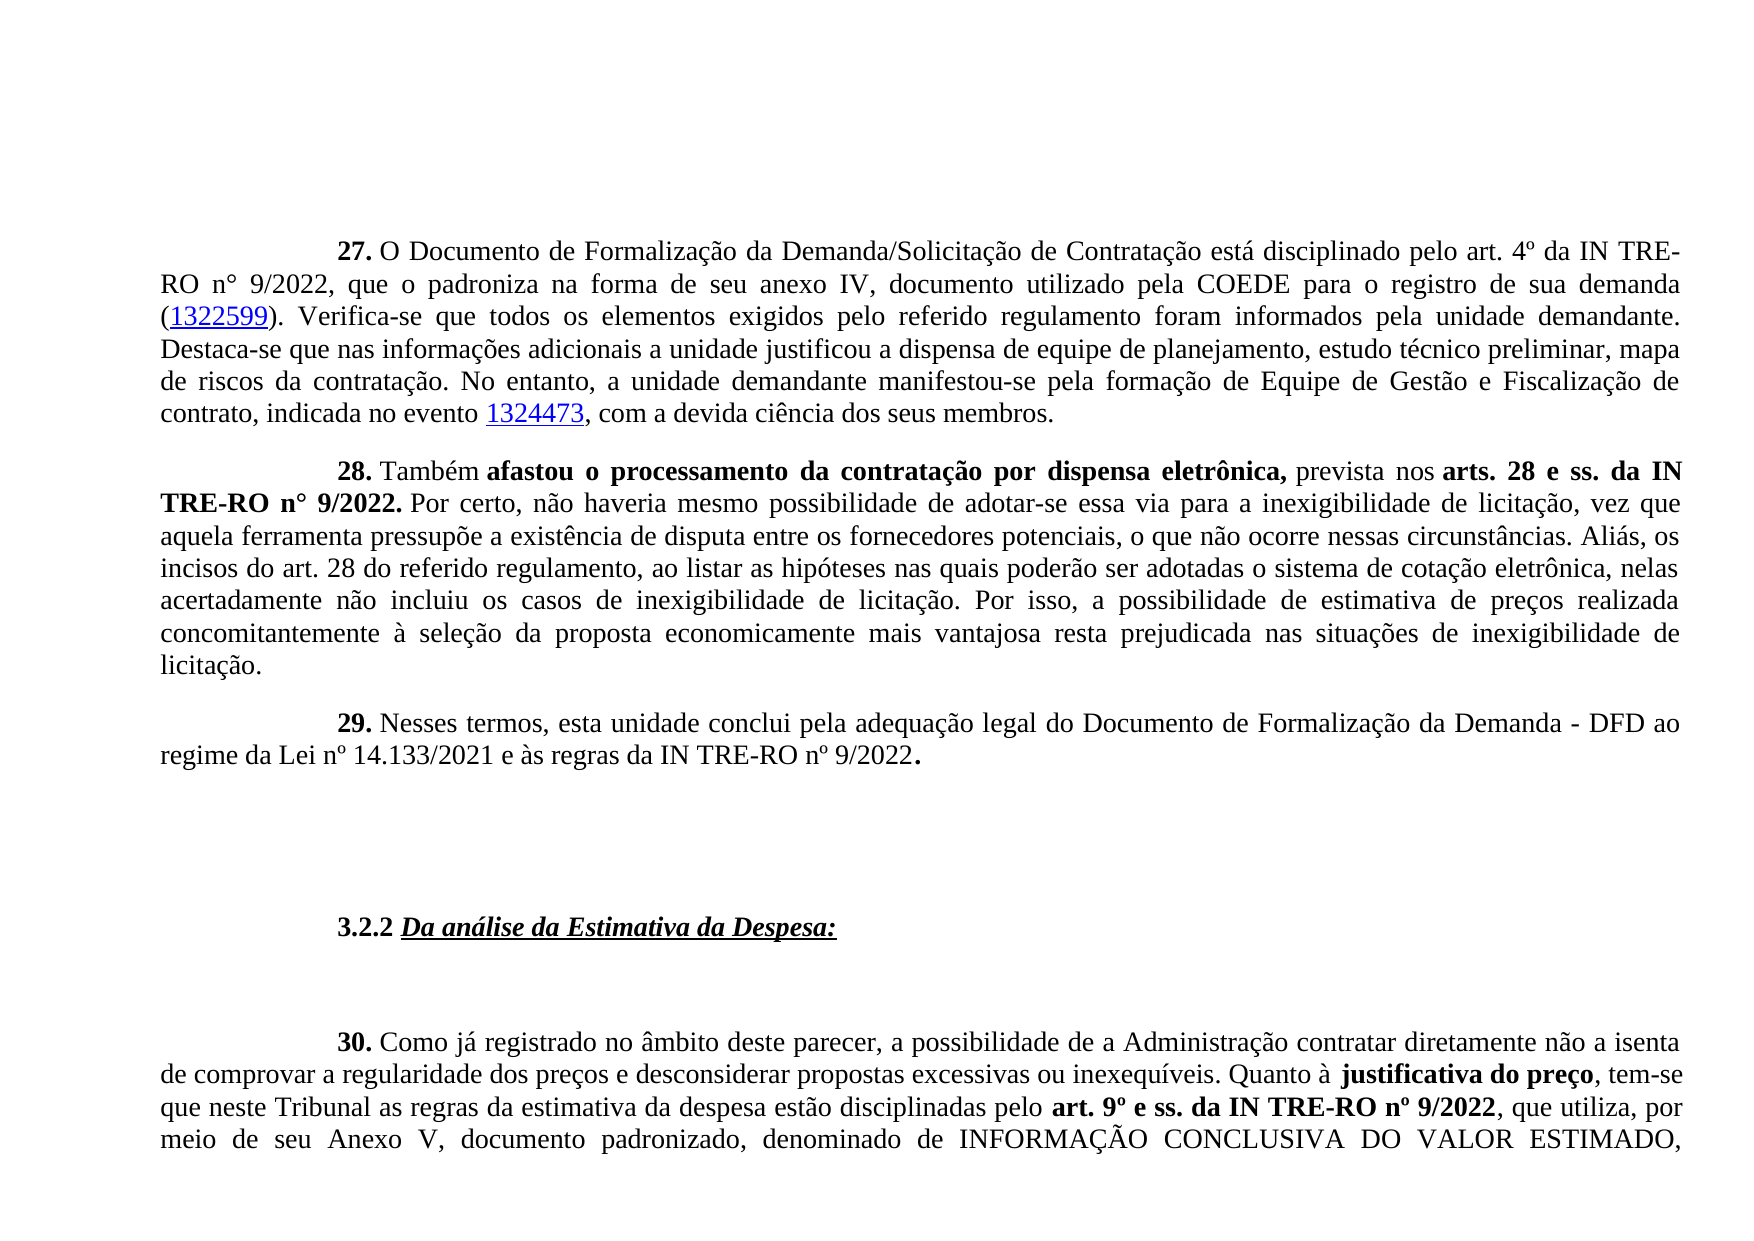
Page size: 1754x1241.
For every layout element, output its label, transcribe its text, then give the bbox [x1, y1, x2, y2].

text 27. O Documento de Formalização da Demanda/Solicitação de Contratação está disciplinado pelo art. 4º da IN TRE-RO n° 9/2022, que o padroniza na forma de seu anexo IV, documento utilizado pela COEDE para o registro de sua demanda (1322599). Verifica-se que todos os elementos exigidos pelo referido regulamento foram informados pela unidade demandante. Destaca-se que nas informações adicionais a unidade justificou a dispensa de equipe de planejamento, estudo técnico preliminar, mapa de riscos da contratação. No entanto, a unidade demandante manifestou-se pela formação de Equipe de Gestão e Fiscalização de contrato, indicada no evento 1324473, com a devida ciência dos seus membros. [160, 234, 1683, 429]
text 30. Como já registrado no âmbito deste parecer, a possibilidade de a Administração contratar diretamente não a isenta de comprovar a regularidade dos preços e desconsiderar propostas excessivas ou inexequíveis. Quanto à justificativa do preço, tem-se que neste Tribunal as regras da estimativa da despesa estão disciplinadas pelo art. 9º e ss. da IN TRE-RO nº 9/2022, que utiliza, por meio de seu Anexo V, documento padronizado, denominado de INFORMAÇÃO CONCLUSIVA DO VALOR ESTIMADO, [160, 1025, 1683, 1154]
text 3.2.2 Da análise da Estimativa da Despesa: [160, 910, 1683, 943]
text 29. Nesses termos, esta unidade conclui pela adequação legal do Documento de Formalização da Demanda - DFD ao regime da Lei nº 14.133/2021 e às regras da IN TRE-RO nº 9/2022. [160, 706, 1683, 770]
text 28. Também afastou o processamento da contratação por dispensa eletrônica, prevista nos arts. 28 e ss. da IN TRE-RO n° 9/2022. Por certo, não haveria mesmo possibilidade de adotar-se essa via para a inexigibilidade de licitação, vez que aquela ferramenta pressupõe a existência de disputa entre os fornecedores potenciais, o que não ocorre nessas circunstâncias. Aliás, os incisos do art. 28 do referido regulamento, ao listar as hipóteses nas quais poderão ser adotadas o sistema de cotação eletrônica, nelas acertadamente não incluiu os casos de inexigibilidade de licitação. Por isso, a possibilidade de estimativa de preços realizada concomitantemente à seleção da proposta economicamente mais vantajosa resta prejudicada nas situações de inexigibilidade de licitação. [160, 454, 1683, 681]
